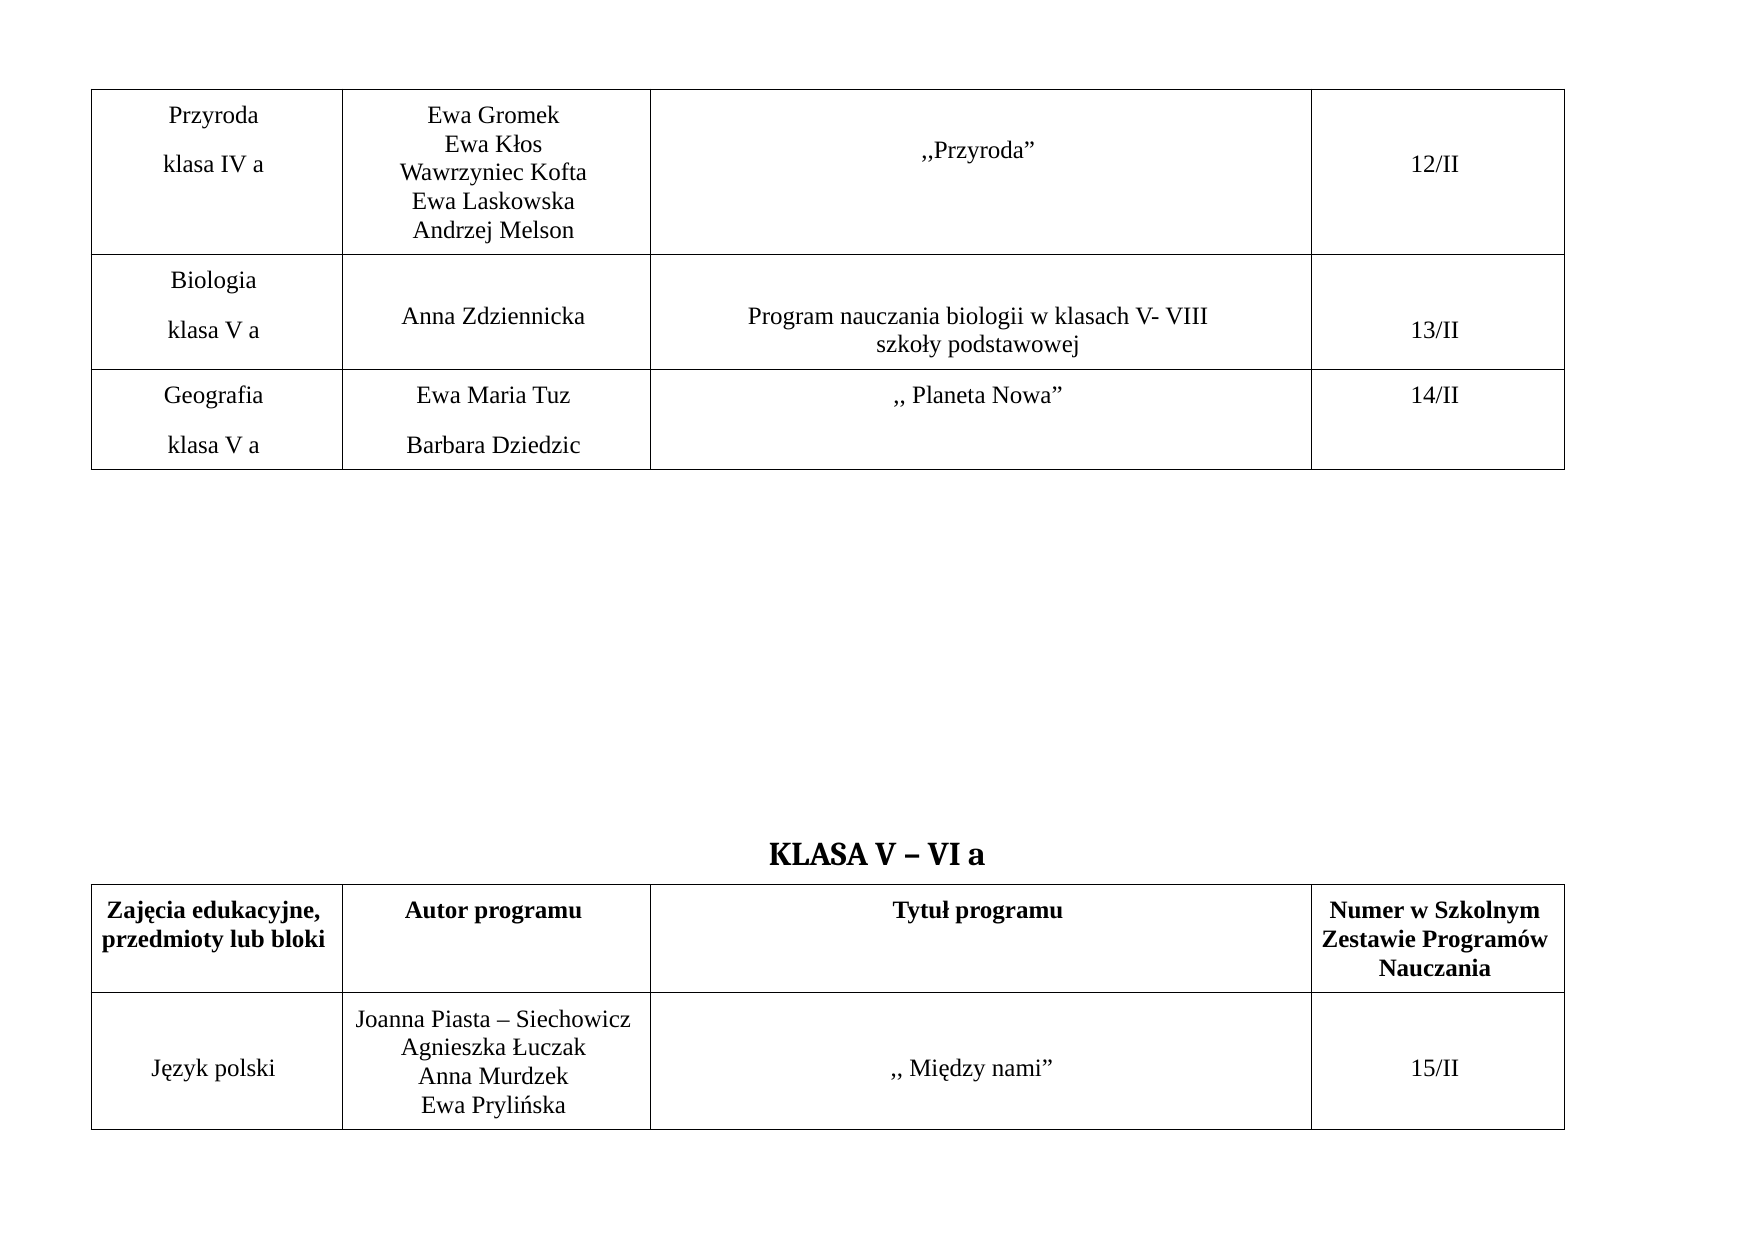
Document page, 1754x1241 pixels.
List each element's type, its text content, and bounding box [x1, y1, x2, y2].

table_cell Ewa Gromek Ewa Kłos Wawrzyniec Kofta Ewa Laskowska Andrzej Melson [343, 90, 650, 254]
table_cell Anna Zdziennicka [343, 255, 650, 369]
table_cell 14/II [1312, 370, 1564, 469]
table_cell 13/II [1312, 255, 1564, 369]
table_cell Program nauczania biologii w klasach V- VIII szkoły podstawowej [651, 255, 1311, 369]
table_header Autor programu [343, 885, 650, 992]
table_cell ,, Planeta Nowa” [651, 370, 1311, 469]
table_cell ,,Przyroda” [651, 90, 1311, 254]
table_header Numer w Szkolnym Zestawie Programów Nauczania [1312, 885, 1564, 992]
table_cell Język polski [92, 993, 342, 1129]
table_cell 12/II [1312, 90, 1564, 254]
table_cell Joanna Piasta – Siechowicz Agnieszka Łuczak Anna Murdzek Ewa Prylińska [343, 993, 650, 1129]
table_cell ,, Między nami” [651, 993, 1311, 1129]
table_header Zajęcia edukacyjne, przedmioty lub bloki [92, 885, 342, 992]
table_header Tytuł programu [651, 885, 1311, 992]
text KLASA V – VI a [88, 835, 1665, 874]
table_cell Geografia klasa V a [92, 370, 342, 469]
table_cell Ewa Maria Tuz Barbara Dziedzic [343, 370, 650, 469]
table_cell 15/II [1312, 993, 1564, 1129]
table_cell Przyroda klasa IV a [92, 90, 342, 254]
table_cell Biologia klasa V a [92, 255, 342, 369]
